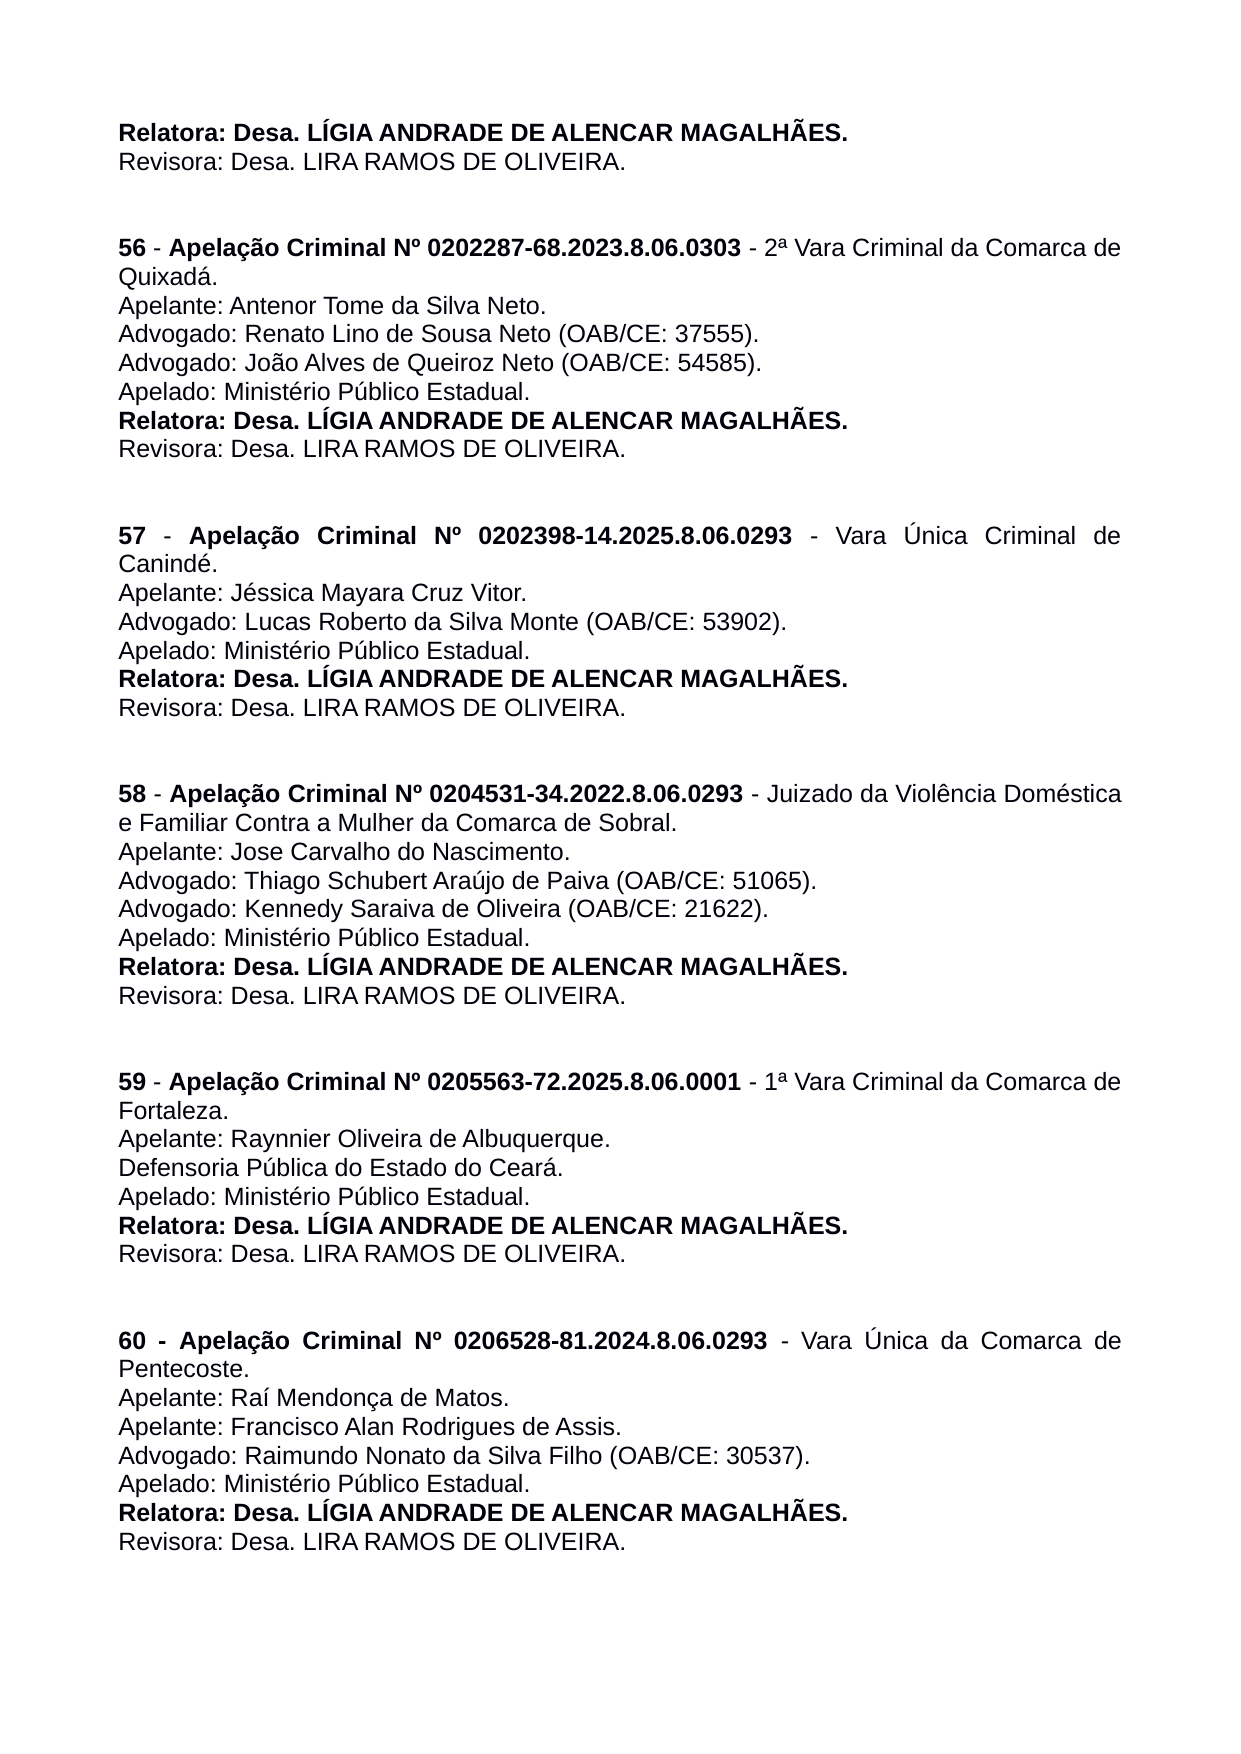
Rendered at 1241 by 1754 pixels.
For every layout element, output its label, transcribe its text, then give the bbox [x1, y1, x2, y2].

text Relatora: Desa. LÍGIA ANDRADE DE ALENCAR MAGALHÃES. [118, 1211, 1122, 1239]
text Relatora: Desa. LÍGIA ANDRADE DE ALENCAR MAGALHÃES. [118, 118, 1122, 147]
text Apelado: Ministério Público Estadual. [118, 377, 1122, 406]
text Revisora: Desa. LIRA RAMOS DE OLIVEIRA. [118, 1527, 1122, 1556]
text Apelante: Jéssica Mayara Cruz Vitor. [118, 578, 1122, 607]
text Apelante: Raí Mendonça de Matos. [118, 1383, 1122, 1412]
text Apelante: Antenor Tome da Silva Neto. [118, 291, 1122, 319]
text Apelante: Francisco Alan Rodrigues de Assis. [118, 1412, 1122, 1441]
text Relatora: Desa. LÍGIA ANDRADE DE ALENCAR MAGALHÃES. [118, 406, 1122, 434]
text Revisora: Desa. LIRA RAMOS DE OLIVEIRA. [118, 981, 1122, 1009]
text Advogado: Kennedy Saraiva de Oliveira (OAB/CE: 21622). [118, 894, 1122, 923]
text Advogado: Thiago Schubert Araújo de Paiva (OAB/CE: 51065). [118, 866, 1122, 894]
text 56 - Apelação Criminal Nº 0202287-68.2023.8.06.0303 - 2ª Vara Criminal da Comarca de Quixadá. [118, 233, 1122, 291]
text Apelado: Ministério Público Estadual. [118, 1182, 1122, 1211]
text Relatora: Desa. LÍGIA ANDRADE DE ALENCAR MAGALHÃES. [118, 1498, 1122, 1527]
text Advogado: Lucas Roberto da Silva Monte (OAB/CE: 53902). [118, 607, 1122, 636]
text Apelante: Jose Carvalho do Nascimento. [118, 837, 1122, 866]
text Revisora: Desa. LIRA RAMOS DE OLIVEIRA. [118, 1239, 1122, 1268]
text Relatora: Desa. LÍGIA ANDRADE DE ALENCAR MAGALHÃES. [118, 952, 1122, 981]
text Apelado: Ministério Público Estadual. [118, 923, 1122, 952]
text Apelante: Raynnier Oliveira de Albuquerque. [118, 1124, 1122, 1153]
text Apelado: Ministério Público Estadual. [118, 636, 1122, 664]
text Revisora: Desa. LIRA RAMOS DE OLIVEIRA. [118, 147, 1122, 176]
text 57 - Apelação Criminal Nº 0202398-14.2025.8.06.0293 - Vara Única Criminal de Canindé. [118, 521, 1122, 578]
text Advogado: Renato Lino de Sousa Neto (OAB/CE: 37555). [118, 319, 1122, 348]
text Defensoria Pública do Estado do Ceará. [118, 1153, 1122, 1182]
text 59 - Apelação Criminal Nº 0205563-72.2025.8.06.0001 - 1ª Vara Criminal da Comarca de Fortaleza. [118, 1067, 1122, 1124]
text 60 - Apelação Criminal Nº 0206528-81.2024.8.06.0293 - Vara Única da Comarca de Pentecoste. [118, 1326, 1122, 1383]
text Relatora: Desa. LÍGIA ANDRADE DE ALENCAR MAGALHÃES. [118, 664, 1122, 693]
text Revisora: Desa. LIRA RAMOS DE OLIVEIRA. [118, 693, 1122, 722]
text Revisora: Desa. LIRA RAMOS DE OLIVEIRA. [118, 434, 1122, 463]
text Advogado: Raimundo Nonato da Silva Filho (OAB/CE: 30537). [118, 1441, 1122, 1469]
text Apelado: Ministério Público Estadual. [118, 1469, 1122, 1498]
text Advogado: João Alves de Queiroz Neto (OAB/CE: 54585). [118, 348, 1122, 377]
text 58 - Apelação Criminal Nº 0204531-34.2022.8.06.0293 - Juizado da Violência Doméstica e Familiar Contra a Mulher da Comarca de Sobral. [118, 779, 1122, 837]
